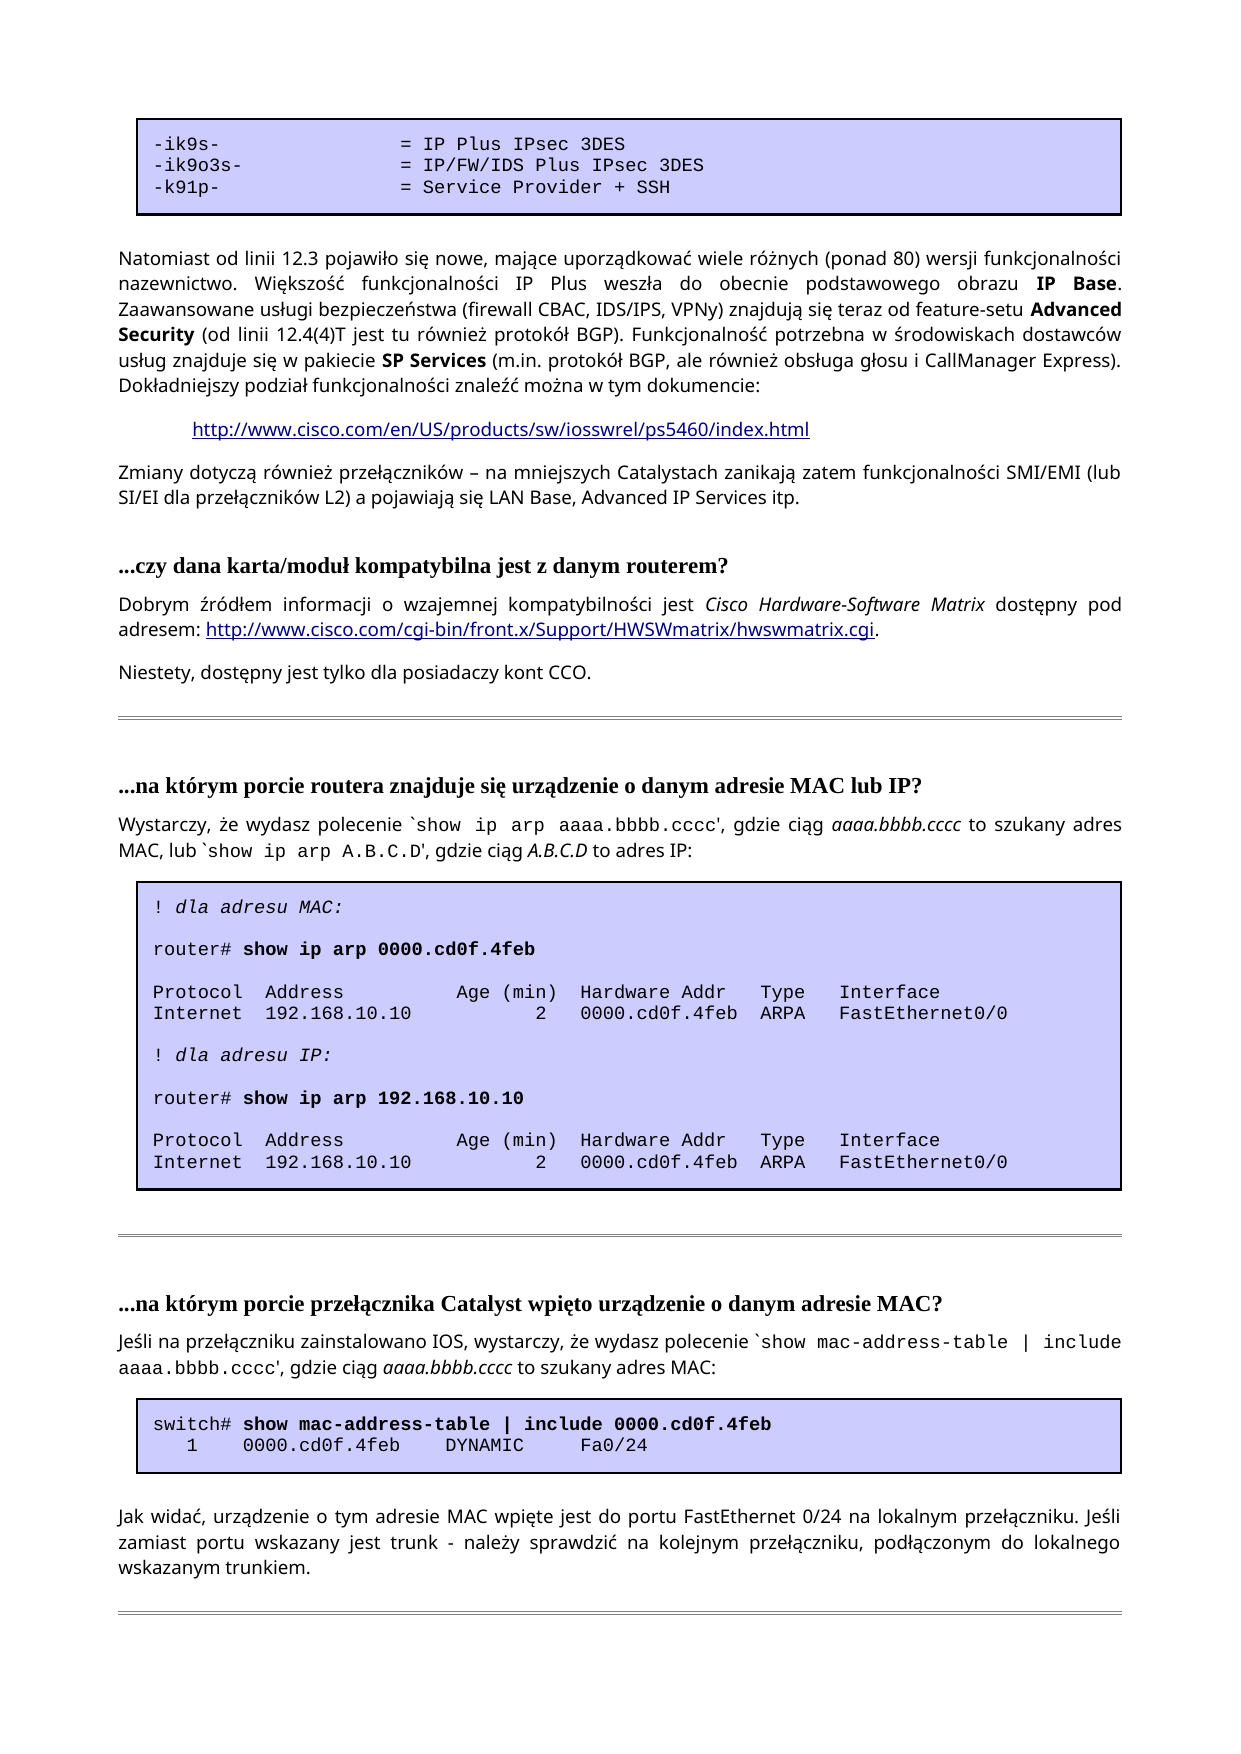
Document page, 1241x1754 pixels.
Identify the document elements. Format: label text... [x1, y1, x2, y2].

text Protocol Address Age (min) Hardware Addr Type Interface [138, 1114, 1120, 1136]
subtitle ...na którym porcie przełącznika Catalyst wpięto urządzenie o danym adresie MAC? [118, 1291, 1122, 1316]
text Jeśli na przełączniku zainstalowano IOS, wystarczy, że wydasz polecenie `show mac-address-table | include aaaa.bbbb.cccc', gdzie ciąg aaaa.bbbb.cccc to szukany adres MAC: [118, 1328, 1122, 1380]
text -k91p- = Service Provider + SSH [138, 161, 1120, 213]
text http://www.cisco.com/en/US/products/sw/iosswrel/ps5460/index.html [118, 416, 1122, 441]
text Natomiast od linii 12.3 pojawiło się nowe, mające uporządkować wiele różnych (ponad 80) wersji funkcjonalności nazewnictwo. Większość funkcjonalności IP Plus weszła do obecnie podstawowego obrazu IP Base. Zaawansowane usługi bezpieczeństwa (firewall CBAC, IDS/IPS, VPNy) znajdują się teraz od feature-setu Advanced Security (od linii 12.4(4)T jest tu również protokół BGP). Funkcjonalność potrzebna w środowiskach dostawców usług znajduje się w pakiecie SP Services (m.in. protokół BGP, ale również obsługa głosu i CallManager Express). Dokładniejszy podział funkcjonalności znaleźć można w tym dokumencie: [118, 245, 1122, 398]
text router# show ip arp 192.168.10.10 [138, 1072, 1120, 1093]
text Protocol Address Age (min) Hardware Addr Type Interface [138, 966, 1120, 987]
text -ik9o3s- = IP/FW/IDS Plus IPsec 3DES [138, 139, 1120, 161]
text Dobrym źródłem informacji o wzajemnej kompatybilności jest Cisco Hardware-Software Matrix dostępny pod adresem: http://www.cisco.com/cgi-bin/front.x/Support/HWSWmatrix/hwswmatrix.cgi. [118, 591, 1122, 642]
subtitle ...czy dana karta/moduł kompatybilna jest z danym routerem? [118, 553, 1122, 578]
text Internet 192.168.10.10 2 0000.cd0f.4feb ARPA FastEthernet0/0 [138, 1136, 1120, 1188]
text ! dla adresu MAC: [138, 883, 1120, 902]
text Jak widać, urządzenie o tym adresie MAC wpięte jest do portu FastEthernet 0/24 na lokalnym przełączniku. Jeśli zamiast portu wskazany jest trunk - należy sprawdzić na kolejnym przełączniku, podłączonym do lokalnego wskazanym trunkiem. [118, 1503, 1122, 1580]
text Niestety, dostępny jest tylko dla posiadaczy kont CCO. [118, 659, 1122, 685]
text -ik9s- = IP Plus IPsec 3DES [138, 120, 1120, 139]
text ! dla adresu IP: [138, 1029, 1120, 1051]
text Internet 192.168.10.10 2 0000.cd0f.4feb ARPA FastEthernet0/0 [138, 987, 1120, 1008]
text Zmiany dotyczą również przełączników – na mniejszych Catalystach zanikają zatem funkcjonalności SMI/EMI (lub SI/EI dla przełączników L2) a pojawiają się LAN Base, Advanced IP Services itp. [118, 459, 1122, 510]
text Wystarczy, że wydasz polecenie `show ip arp aaaa.bbbb.cccc', gdzie ciąg aaaa.bbbb.cccc to szukany adres MAC, lub `show ip arp A.B.C.D', gdzie ciąg A.B.C.D to adres IP: [118, 811, 1122, 863]
text 1 0000.cd0f.4feb DYNAMIC Fa0/24 [138, 1419, 1120, 1472]
subtitle ...na którym porcie routera znajduje się urządzenie o danym adresie MAC lub IP? [118, 773, 1122, 799]
text router# show ip arp 0000.cd0f.4feb [138, 923, 1120, 944]
text switch# show mac-address-table | include 0000.cd0f.4feb [138, 1400, 1120, 1419]
